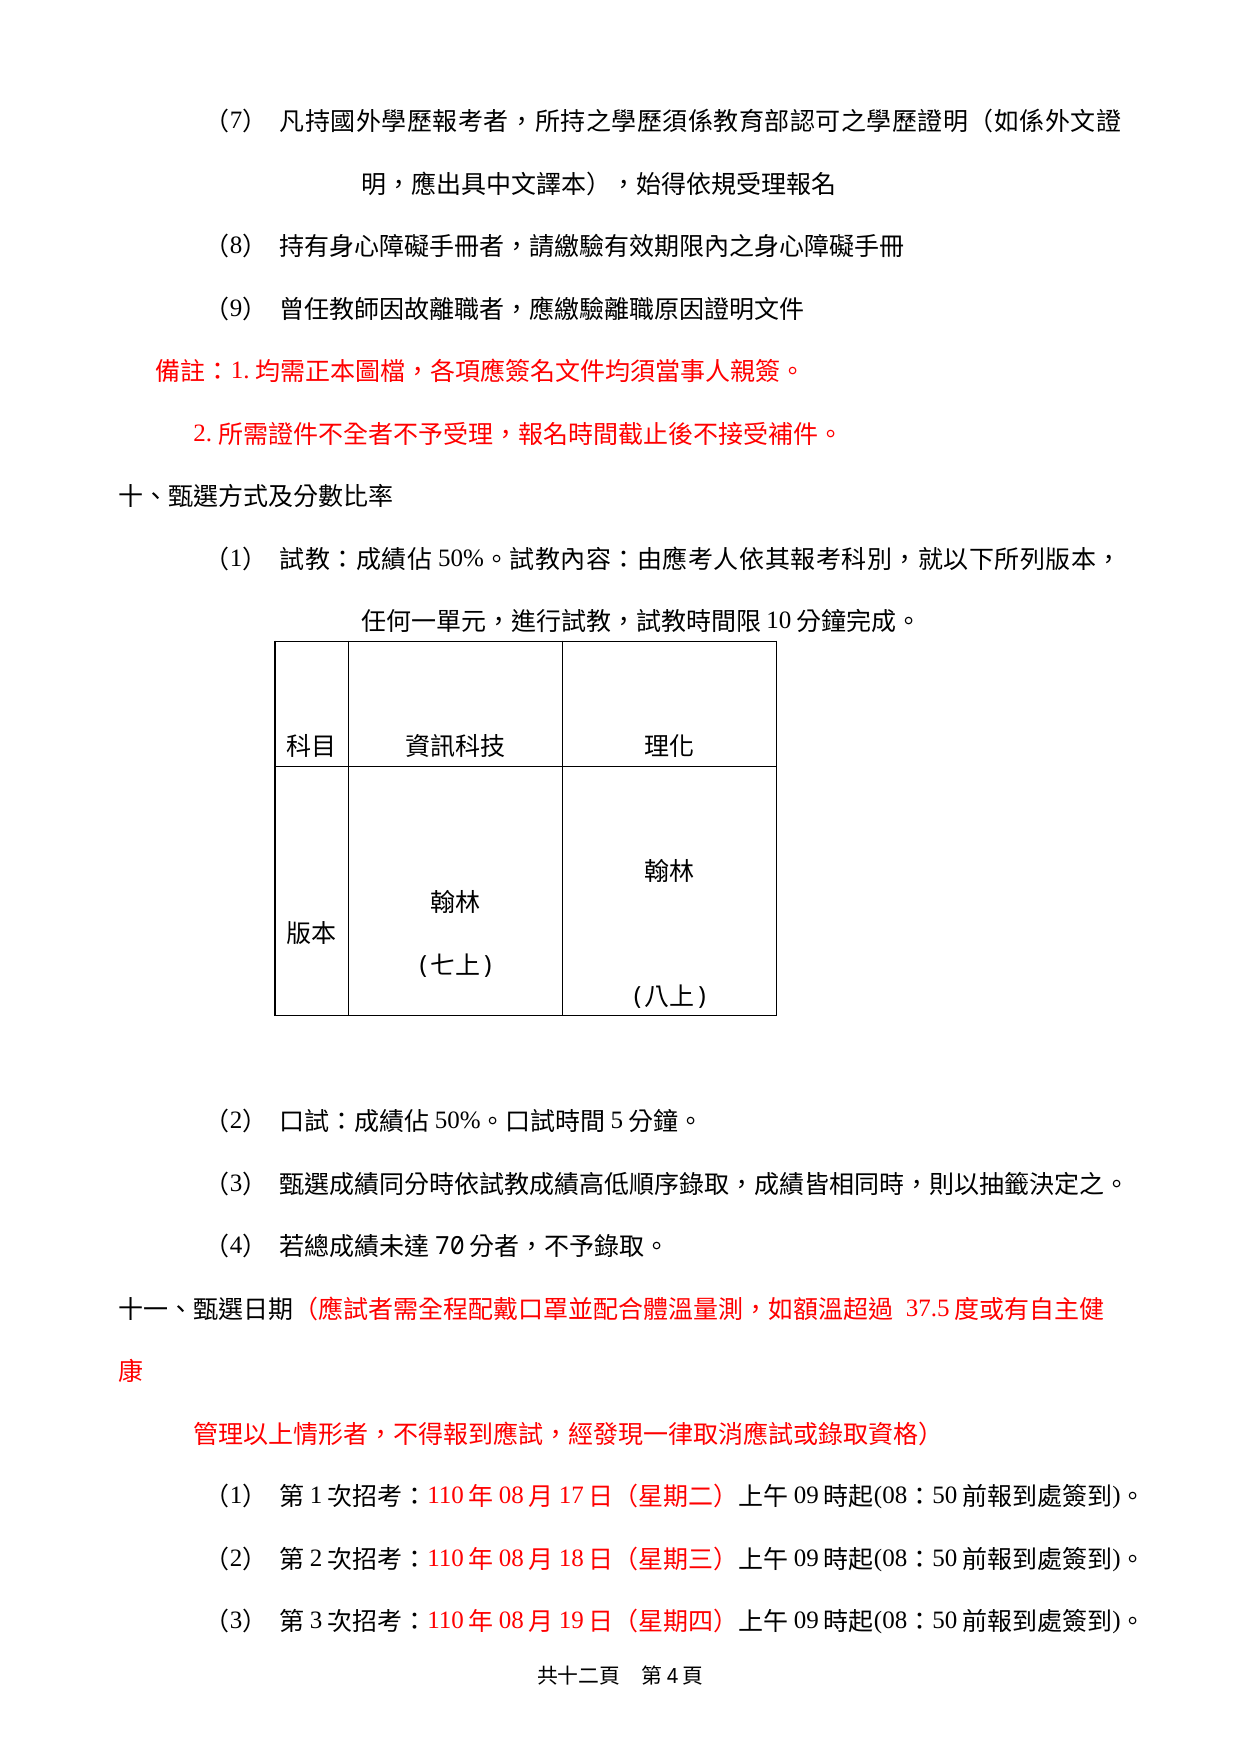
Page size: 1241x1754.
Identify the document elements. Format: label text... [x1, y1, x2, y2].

table_cell 翰林 (八上) [563, 767, 776, 1015]
text 備註：1. 均需正本圖檔，各項應簽名文件均須當事人親簽。 [156, 328, 1122, 391]
list 曾任教師因故離職者，應繳驗離職原因證明文件 [204, 266, 1122, 328]
table_cell 翰林 (七上) [349, 767, 562, 1015]
list 試教：成績佔50%。試教內容：由應考人依其報考科別，就以下所列版本，任何一單元，進行試教，試教時間限10分鐘完成。 [204, 516, 1122, 641]
text 十一、甄選日期（應試者需全程配戴口罩並配合體溫量測，如額溫超過 37.5度或有自主健康 管理以上情形者，不得報到應試，經發現一律取消應試或錄取資格） [118, 1266, 1122, 1453]
list 持有身心障礙手冊者，請繳驗有效期限內之身心障礙手冊 [204, 203, 1122, 266]
list 凡持國外學歷報考者，所持之學歷須係教育部認可之學歷證明（如係外文證明，應出具中文譯本），始得依規受理報名 [204, 78, 1122, 203]
list 甄選成績同分時依試教成績高低順序錄取，成績皆相同時，則以抽籤決定之。 [204, 1141, 1122, 1203]
table_header 資訊科技 [349, 642, 562, 766]
list 若總成績未達70分者，不予錄取。 [204, 1203, 1122, 1266]
text 十、甄選方式及分數比率 [118, 453, 1122, 516]
list 口試：成績佔50%。口試時間5分鐘。 [204, 1078, 1122, 1141]
list 第2次招考：110年08月18日（星期三）上午09時起(08：50前報到處簽到)。 [204, 1516, 1122, 1578]
table_header 科目 [276, 642, 348, 766]
table_cell 版本 [276, 767, 348, 1015]
list 第1次招考：110年08月17日（星期二）上午09時起(08：50前報到處簽到)。 [204, 1453, 1122, 1516]
text 2. 所需證件不全者不予受理，報名時間截止後不接受補件。 [156, 391, 1122, 453]
list 第3次招考：110年08月19日（星期四）上午09時起(08：50前報到處簽到)。 [204, 1578, 1122, 1641]
table_header 理化 [563, 642, 776, 766]
